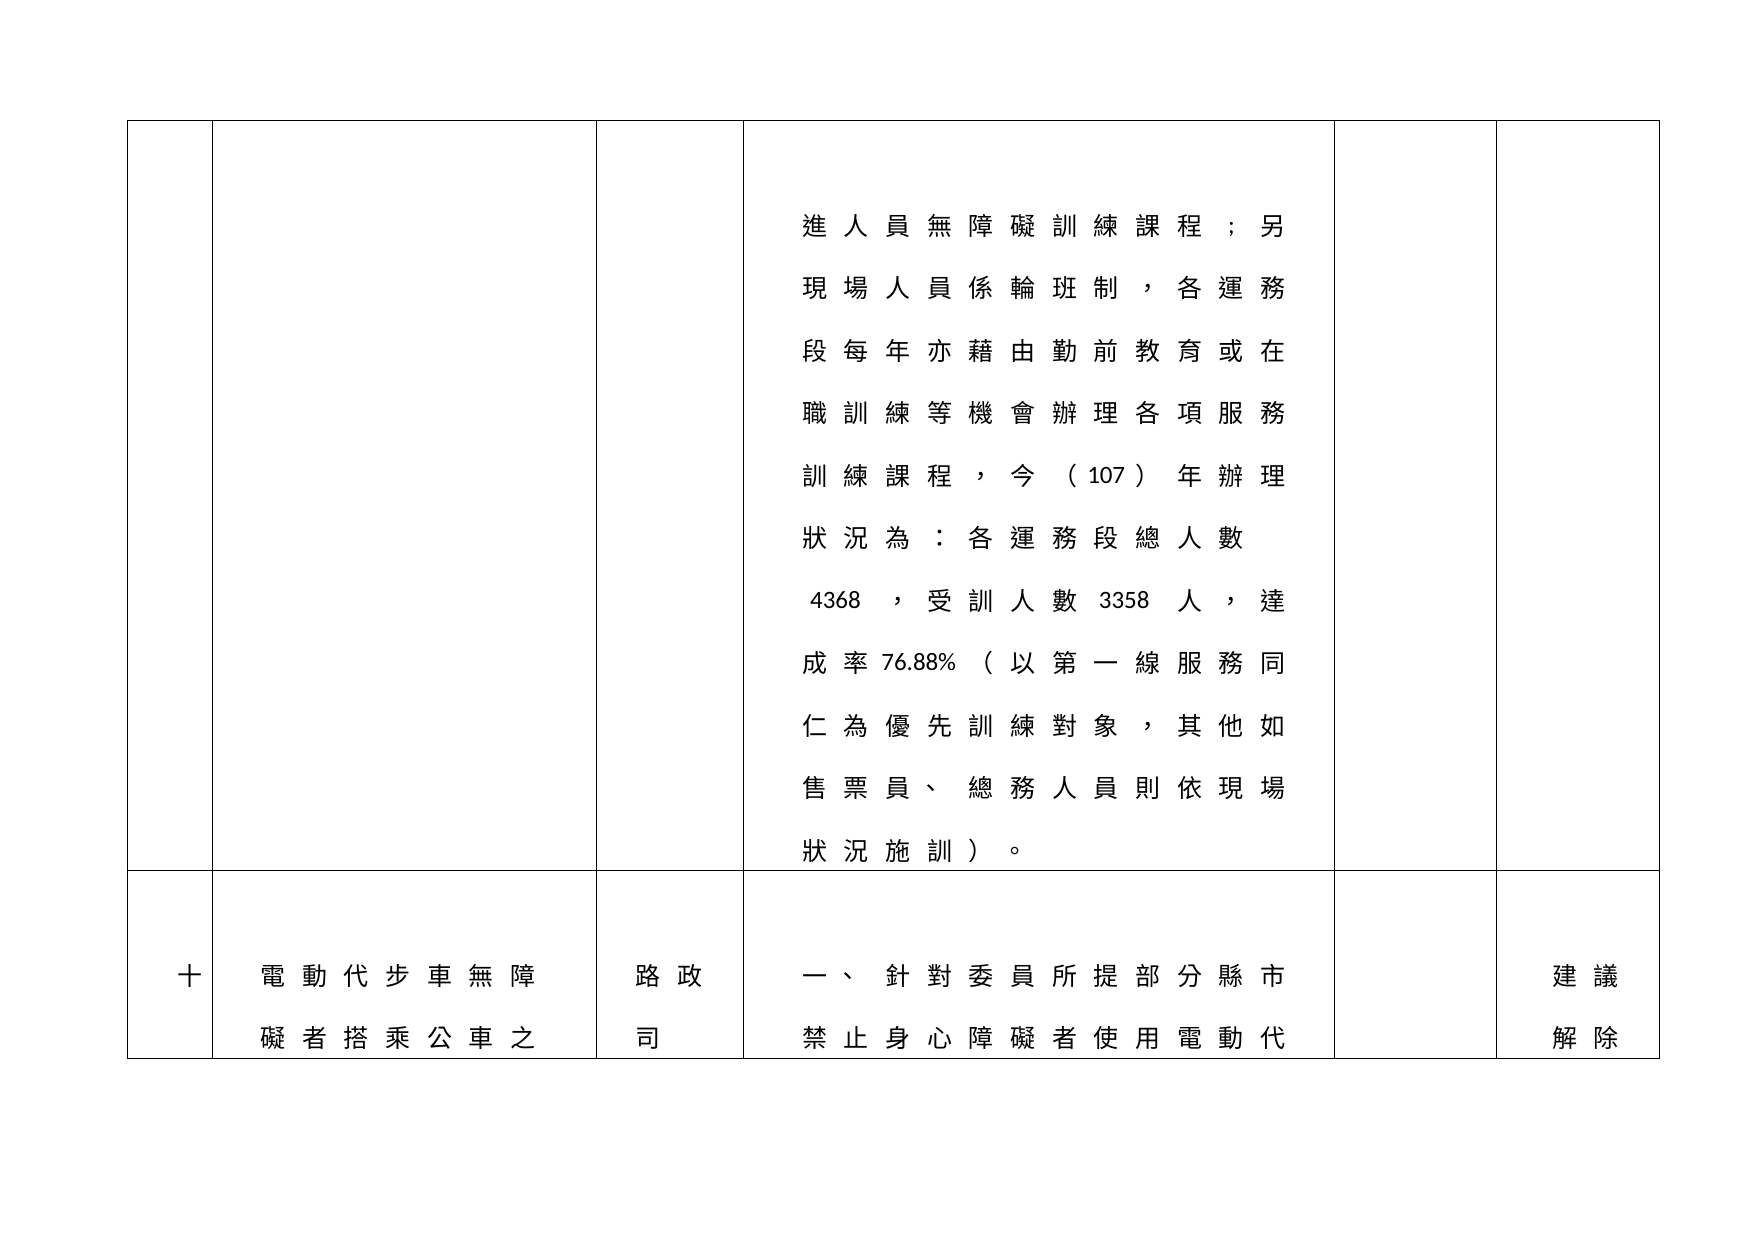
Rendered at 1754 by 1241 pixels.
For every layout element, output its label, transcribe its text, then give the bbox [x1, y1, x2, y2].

table_cell 進人員無障礙訓練課程;另現場人員係輪班制，各運務段每年亦藉由勤前教育或在職訓練等機會辦理各項服務訓練課程，今（107）年辦理狀況為：各運務段總人數4368，受訓人數3358 人，達成率76.88%（以第一線服務同仁為優先訓練對象，其他如售票員、總務人員則依現場狀況施訓）。 [744, 121, 1334, 870]
table_cell 建議解除 [1497, 871, 1659, 1058]
table_cell 一、針對委員所提部分縣市禁止身心障礙者使用電動代 [744, 871, 1334, 1058]
table_cell 路政司 [597, 871, 743, 1058]
table_cell [597, 121, 743, 870]
table_cell 十 [128, 871, 212, 1058]
table_cell [1335, 121, 1496, 870]
table_cell [1335, 871, 1496, 1058]
table_cell [128, 121, 212, 870]
table_cell [1497, 121, 1659, 870]
table_cell 電動代步車無障礙者搭乘公車之 [213, 871, 596, 1058]
table_cell [213, 121, 596, 870]
